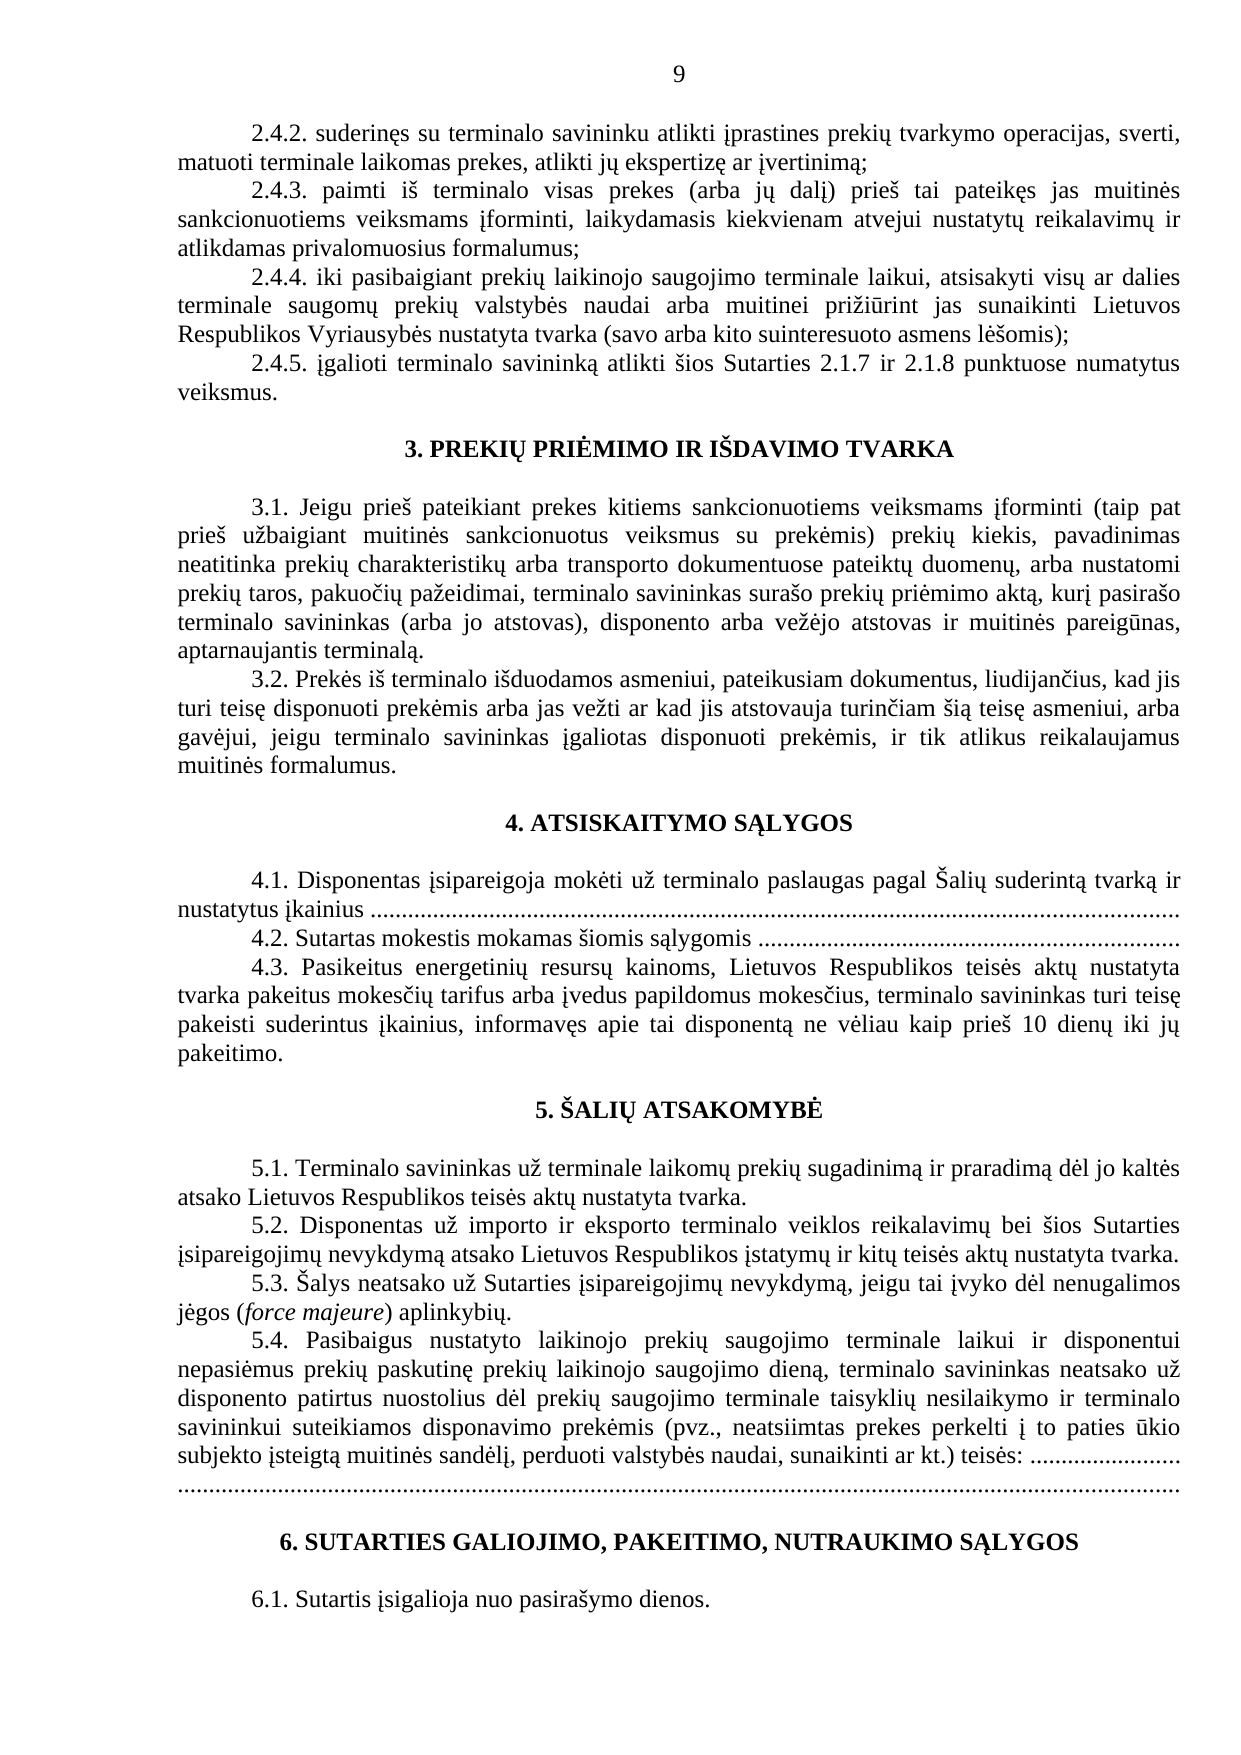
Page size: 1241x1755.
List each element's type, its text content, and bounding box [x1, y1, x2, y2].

text 2.4.5. įgalioti terminalo savininką atlikti šios Sutarties 2.1.7 ir 2.1.8 punktuose numatytus veiksmus. [177, 348, 1181, 406]
text 5. ŠALIŲ ATSAKOMYBĖ [177, 1096, 1181, 1124]
text 4. ATSISKAITYMO SĄLYGOS [177, 808, 1181, 837]
text 2.4.2. suderinęs su terminalo savininku atlikti įprastines prekių tvarkymo operacijas, sverti, matuoti terminale laikomas prekes, atlikti jų ekspertizę ar įvertinimą; [177, 118, 1181, 176]
text 5.4. Pasibaigus nustatyto laikinojo prekių saugojimo terminale laikui ir disponentui nepasiėmus prekių paskutinę prekių laikinojo saugojimo dieną, terminalo savininkas neatsako už disponento patirtus nuostolius dėl prekių saugojimo terminale taisyklių nesilaikymo ir terminalo savininkui suteikiamos disponavimo prekėmis (pvz., neatsiimtas prekes perkelti į to paties ūkio subjekto įsteigtą muitinės sandėlį, perduoti valstybės naudai, sunaikinti ar kt.) teisės: [177, 1326, 1181, 1469]
text 5.2. Disponentas už importo ir eksporto terminalo veiklos reikalavimų bei šios Sutarties įsipareigojimų nevykdymą atsako Lietuvos Respublikos įstatymų ir kitų teisės aktų nustatyta tvarka. [177, 1211, 1181, 1268]
text 2.4.4. iki pasibaigiant prekių laikinojo saugojimo terminale laikui, atsisakyti visų ar dalies terminale saugomų prekių valstybės naudai arba muitinei prižiūrint jas sunaikinti Lietuvos Respublikos Vyriausybės nustatyta tvarka (savo arba kito suinteresuoto asmens lėšomis); [177, 262, 1181, 348]
text 3.2. Prekės iš terminalo išduodamos asmeniui, pateikusiam dokumentus, liudijančius, kad jis turi teisę disponuoti prekėmis arba jas vežti ar kad jis atstovauja turinčiam šią teisę asmeniui, arba gavėjui, jeigu terminalo savininkas įgaliotas disponuoti prekėmis, ir tik atlikus reikalaujamus muitinės formalumus. [177, 664, 1181, 779]
text 4.1. Disponentas įsipareigoja mokėti už terminalo paslaugas pagal Šalių suderintą tvarką ir nustatytus įkainius [177, 866, 1181, 923]
text 2.4.3. paimti iš terminalo visas prekes (arba jų dalį) prieš tai pateikęs jas muitinės sankcionuotiems veiksmams įforminti, laikydamasis kiekvienam atvejui nustatytų reikalavimų ir atlikdamas privalomuosius formalumus; [177, 176, 1181, 262]
text 5.1. Terminalo savininkas už terminale laikomų prekių sugadinimą ir praradimą dėl jo kaltės atsako Lietuvos Respublikos teisės aktų nustatyta tvarka. [177, 1153, 1181, 1211]
text 3.1. Jeigu prieš pateikiant prekes kitiems sankcionuotiems veiksmams įforminti (taip pat prieš užbaigiant muitinės sankcionuotus veiksmus su prekėmis) prekių kiekis, pavadinimas neatitinka prekių charakteristikų arba transporto dokumentuose pateiktų duomenų, arba nustatomi prekių taros, pakuočių pažeidimai, terminalo savininkas surašo prekių priėmimo aktą, kurį pasirašo terminalo savininkas (arba jo atstovas), disponento arba vežėjo atstovas ir muitinės pareigūnas, aptarnaujantis terminalą. [177, 492, 1181, 664]
text 4.3. Pasikeitus energetinių resursų kainoms, Lietuvos Respublikos teisės aktų nustatyta tvarka pakeitus mokesčių tarifus arba įvedus papildomus mokesčius, terminalo savininkas turi teisę pakeisti suderintus įkainius, informavęs apie tai disponentą ne vėliau kaip prieš 10 dienų iki jų pakeitimo. [177, 952, 1181, 1067]
text 6. SUTARTIES GALIOJIMO, PAKEITIMO, NUTRAUKIMO SĄLYGOS [177, 1527, 1181, 1556]
text 5.3. Šalys neatsako už Sutarties įsipareigojimų nevykdymą, jeigu tai įvyko dėl nenugalimos jėgos (force majeure) aplinkybių. [177, 1268, 1181, 1326]
text 3. PREKIŲ PRIĖMIMO IR IŠDAVIMO TVARKA [177, 434, 1181, 463]
text 4.2. Sutartas mokestis mokamas šiomis sąlygomis [177, 923, 1181, 952]
text 6.1. Sutartis įsigalioja nuo pasirašymo dienos. [177, 1584, 1181, 1613]
